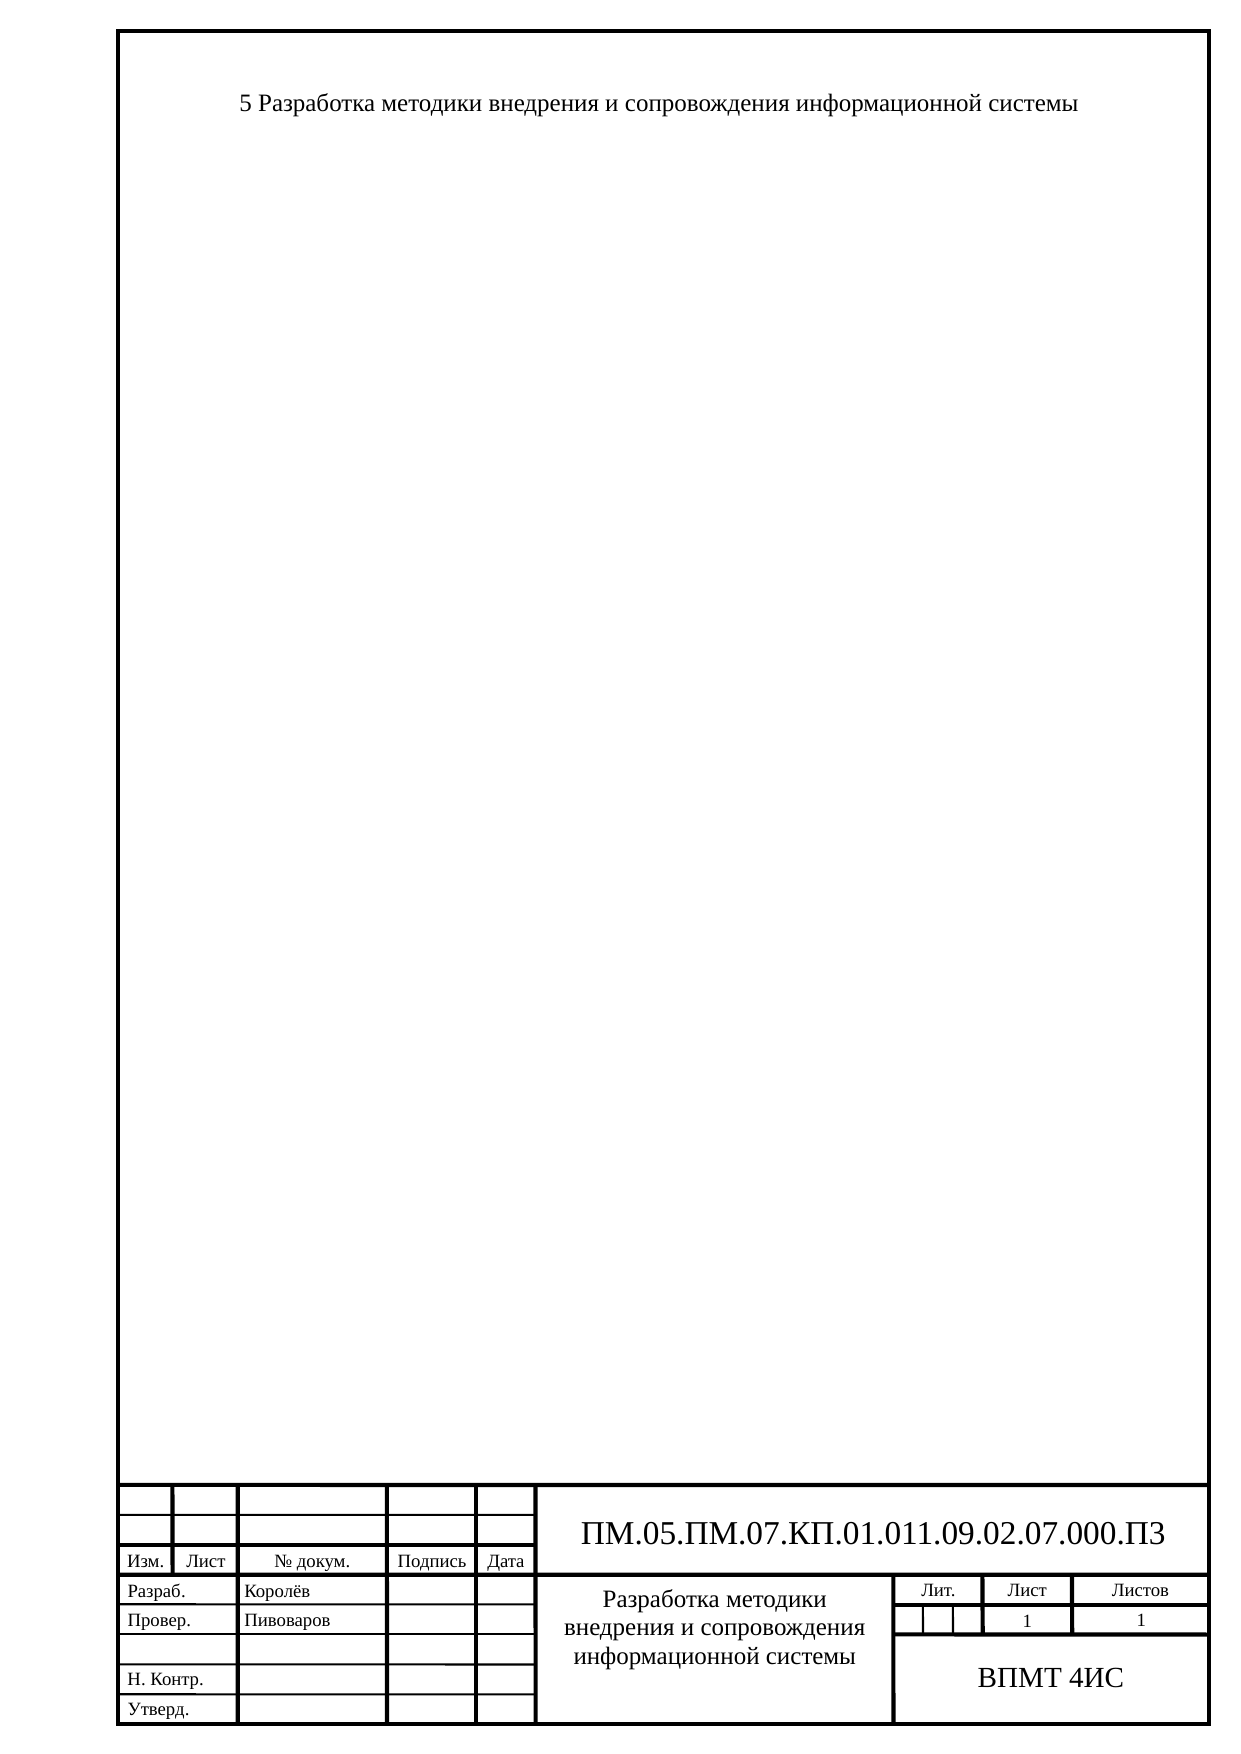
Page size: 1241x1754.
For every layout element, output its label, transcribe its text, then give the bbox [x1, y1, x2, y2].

text 5 Разработка методики внедрения и сопровождения информационной системы [165, 88, 1163, 116]
